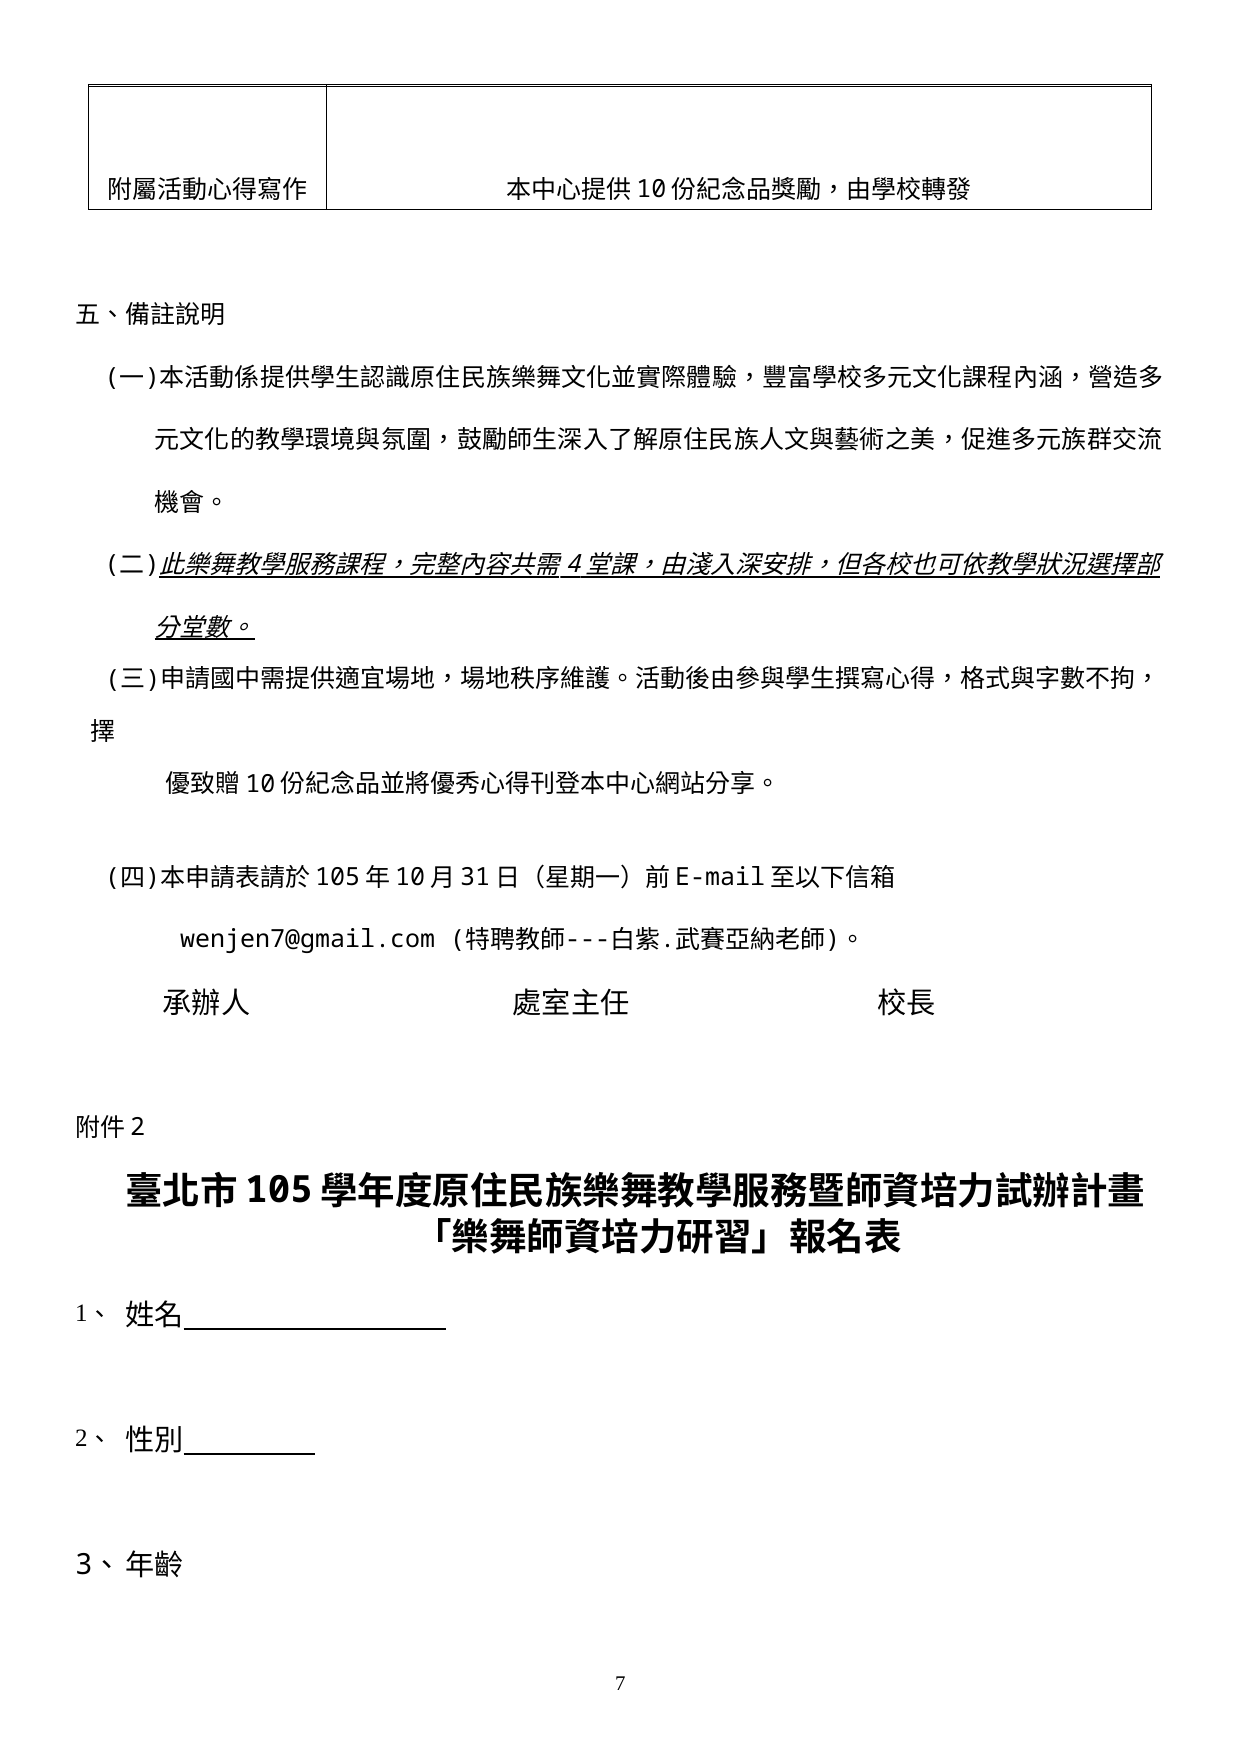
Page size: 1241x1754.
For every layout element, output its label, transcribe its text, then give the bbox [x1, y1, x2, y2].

text 臺北市105學年度原住民族樂舞教學服務暨師資培力試辦計畫 [75, 1146, 1165, 1209]
text (四)本申請表請於105年10月31日（星期一）前E-mail至以下信箱 [75, 834, 1165, 896]
text (三)申請國中需提供適宜場地，場地秩序維護。活動後由參與學生撰寫心得，格式與字數不拘，擇 [90, 646, 1165, 750]
text (一)本活動係提供學生認識原住民族樂舞文化並實際體驗，豐富學校多元文化課程內涵，營造多元文化的教學環境與氛圍，鼓勵師生深入了解原住民族人文與藝術之美，促進多元族群交流機會。 [104, 334, 1165, 521]
text 五、備註說明 [75, 271, 1165, 334]
list 姓名 [75, 1271, 1165, 1334]
list 性別 [75, 1396, 1165, 1459]
text 附件2 [75, 1084, 1165, 1146]
text wenjen7@gmail.com (特聘教師---白紫.武賽亞納老師)。 [75, 896, 1165, 959]
list 年齡 [75, 1521, 1165, 1584]
text 優致贈10份紀念品並將優秀心得刊登本中心網站分享。 [90, 750, 1165, 802]
text 「樂舞師資培力研習」報名表 [75, 1209, 1165, 1261]
table_cell 附屬活動心得寫作 [89, 87, 326, 209]
text (二)此樂舞教學服務課程，完整內容共需4堂課，由淺入深安排，但各校也可依教學狀況選擇部分堂數。 [104, 521, 1165, 646]
table_cell 本中心提供10份紀念品獎勵，由學校轉發 [327, 87, 1151, 209]
text 承辦人 處室主任 校長 [75, 959, 1165, 1021]
